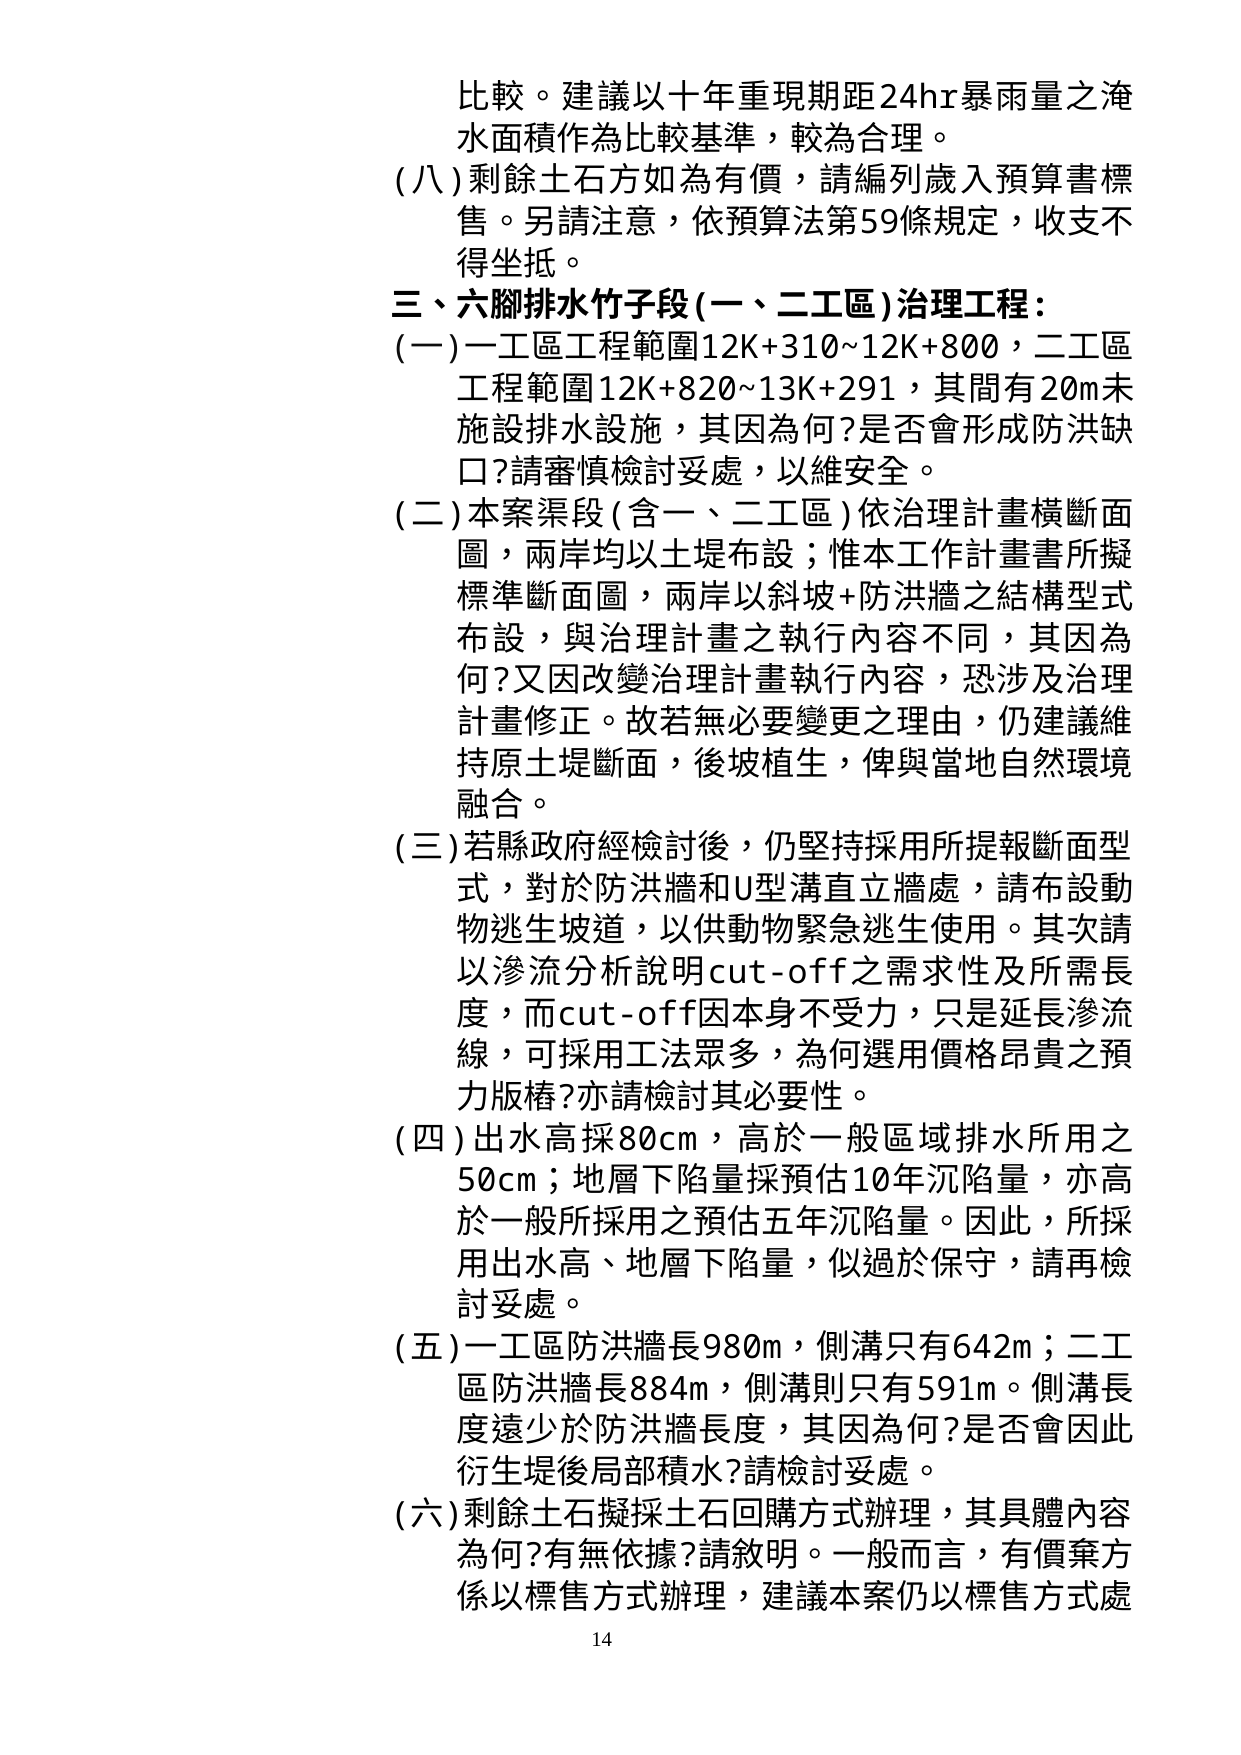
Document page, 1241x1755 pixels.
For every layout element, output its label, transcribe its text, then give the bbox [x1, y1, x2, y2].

text (六)剩餘土石擬採土石回購方式辦理，其具體內容為何?有無依據?請敘明。一般而言，有價棄方係以標售方式辦理，建議本案仍以標售方式處 [390, 1492, 1134, 1617]
text (四)出水高採80cm，高於一般區域排水所用之50cm；地層下陷量採預估10年沉陷量，亦高於一般所採用之預估五年沉陷量。因此，所採用出水高、地層下陷量，似過於保守，請再檢討妥處。 [390, 1117, 1134, 1325]
text (五)一工區防洪牆長980m，側溝只有642m；二工區防洪牆長884m，側溝則只有591m。側溝長度遠少於防洪牆長度，其因為何?是否會因此衍生堤後局部積水?請檢討妥處。 [390, 1325, 1134, 1492]
text (二)本案渠段(含一、二工區)依治理計畫橫斷面圖，兩岸均以土堤布設；惟本工作計畫書所擬標準斷面圖，兩岸以斜坡+防洪牆之結構型式布設，與治理計畫之執行內容不同，其因為何?又因改變治理計畫執行內容，恐涉及治理計畫修正。故若無必要變更之理由，仍建議維持原土堤斷面，後坡植生，俾與當地自然環境融合。 [390, 492, 1134, 825]
text (一)一工區工程範圍12K+310~12K+800，二工區工程範圍12K+820~13K+291，其間有20m未施設排水設施，其因為何?是否會形成防洪缺口?請審慎檢討妥處，以維安全。 [390, 325, 1134, 492]
text 三、六腳排水竹子段(一、二工區)治理工程: [390, 283, 1134, 325]
text 比較。建議以十年重現期距24hr暴雨量之淹水面積作為比較基準，較為合理。 [390, 75, 1134, 158]
text (八)剩餘土石方如為有價，請編列歲入預算書標售。另請注意，依預算法第59條規定，收支不得坐抵。 [390, 158, 1134, 283]
text (三)若縣政府經檢討後，仍堅持採用所提報斷面型式，對於防洪牆和U型溝直立牆處，請布設動物逃生坡道，以供動物緊急逃生使用。其次請以滲流分析說明cut-off之需求性及所需長度，而cut-off因本身不受力，只是延長滲流線，可採用工法眾多，為何選用價格昂貴之預力版樁?亦請檢討其必要性。 [390, 825, 1134, 1117]
